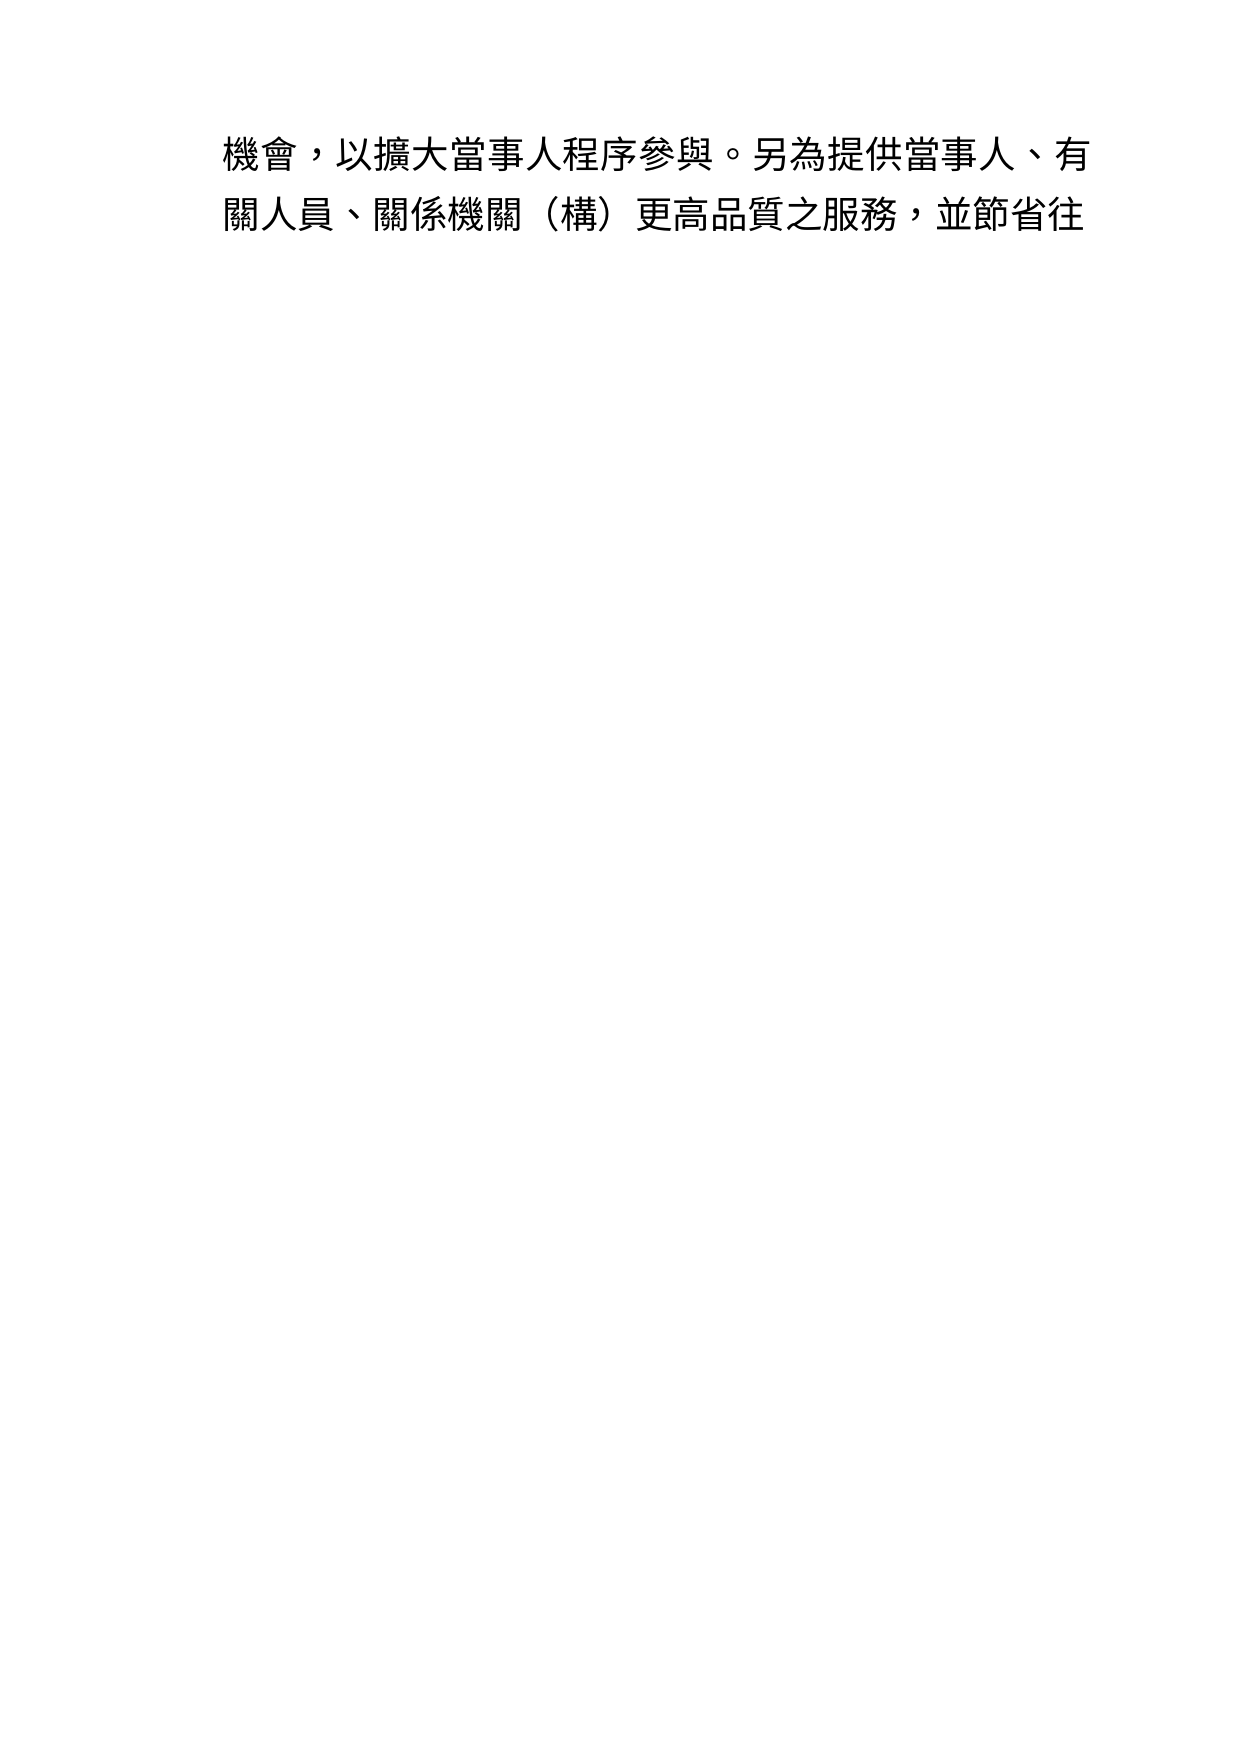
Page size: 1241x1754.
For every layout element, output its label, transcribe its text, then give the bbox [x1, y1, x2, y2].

text 機會，以擴大當事人程序參與。另為提供當事人、有關人員、關係機關（構）更高品質之服務，並節省往 [147, 125, 1093, 239]
